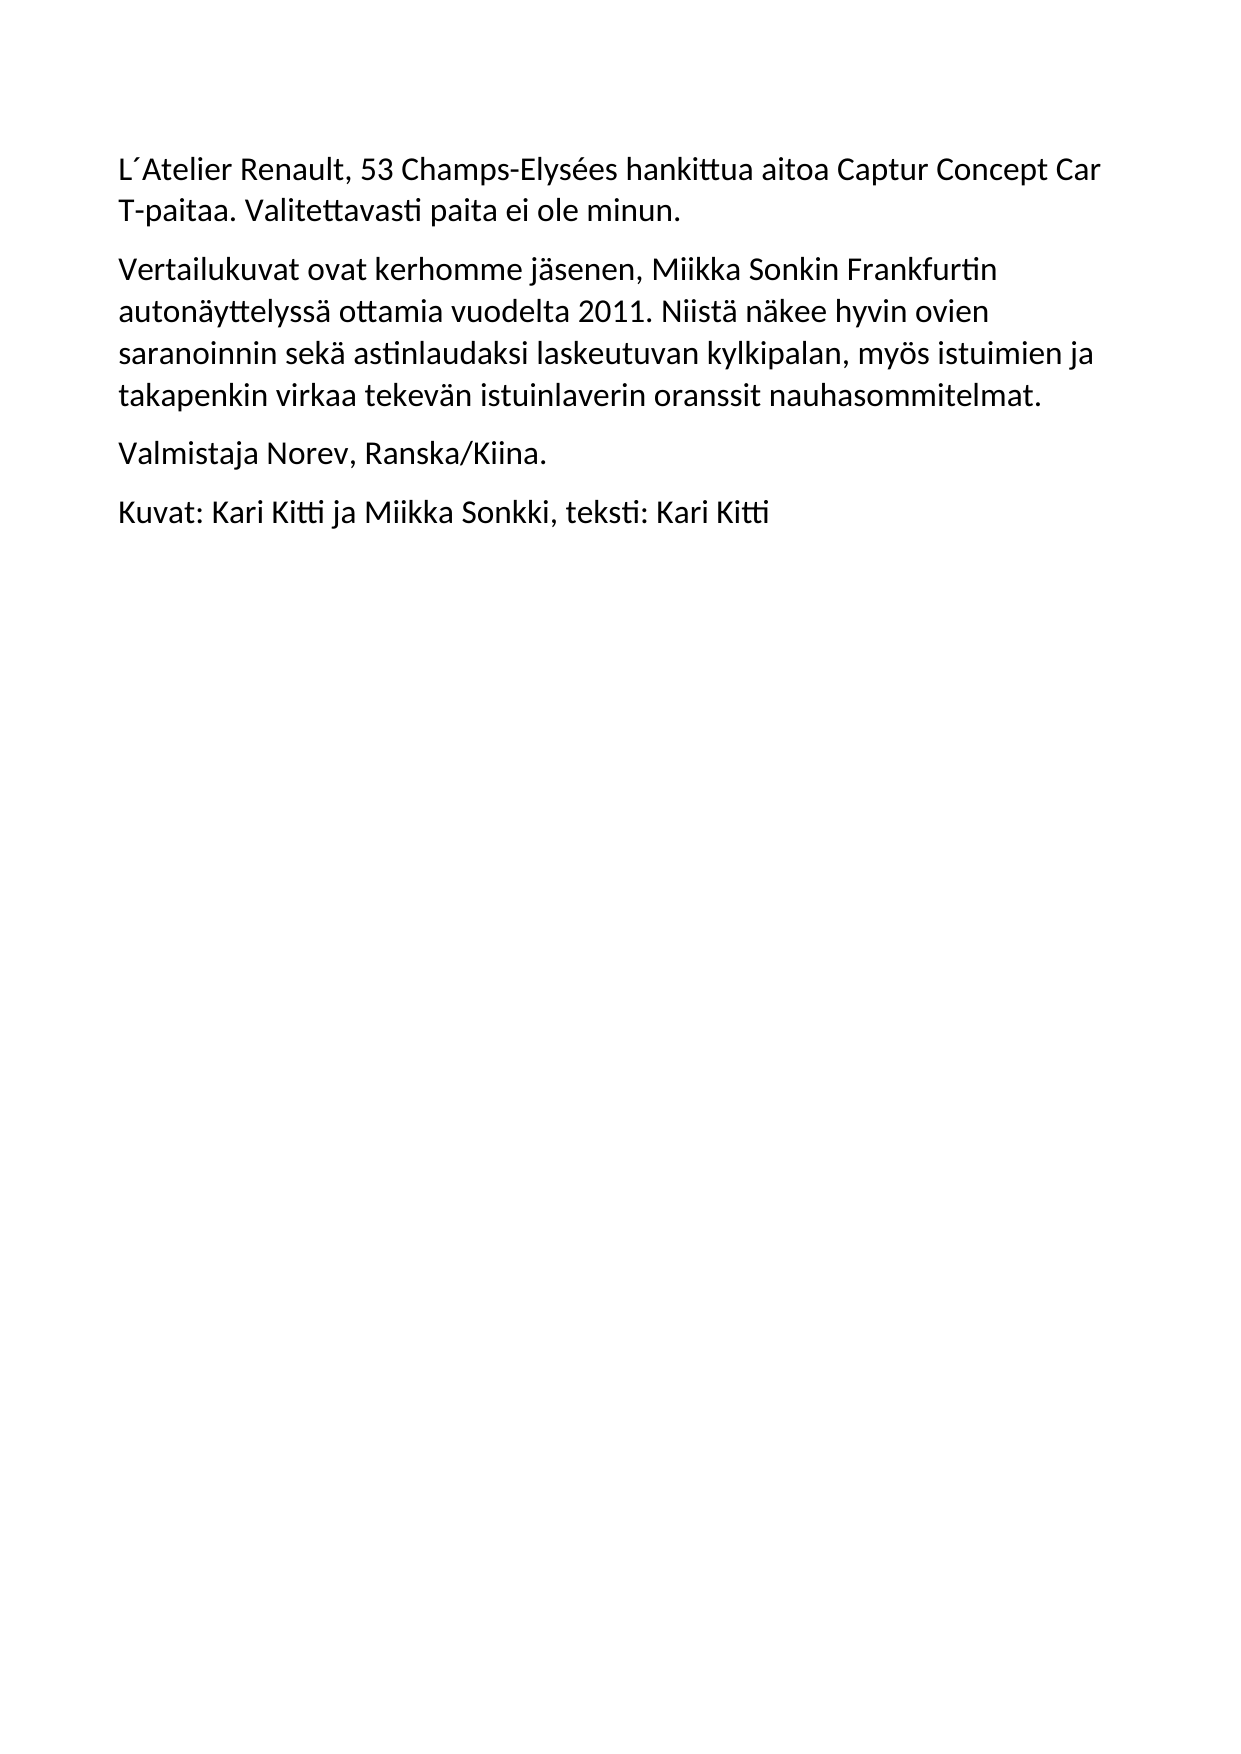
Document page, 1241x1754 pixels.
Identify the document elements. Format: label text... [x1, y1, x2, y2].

text L´Atelier Renault, 53 Champs-Elysées hankittua aitoa Captur Concept Car T-paitaa. Valitettavasti paita ei ole minun. [118, 148, 1122, 230]
text Kuvat: Kari Kitti ja Miikka Sonkki, teksti: Kari Kitti [118, 491, 1122, 531]
text Valmistaja Norev, Ranska/Kiina. [118, 432, 1122, 473]
text Vertailukuvat ovat kerhomme jäsenen, Miikka Sonkin Frankfurtin autonäyttelyssä ottamia vuodelta 2011. Niistä näkee hyvin ovien saranoinnin sekä astinlaudaksi laskeutuvan kylkipalan, myös istuimien ja takapenkin virkaa tekevän istuinlaverin oranssit nauhasommitelmat. [118, 248, 1122, 414]
